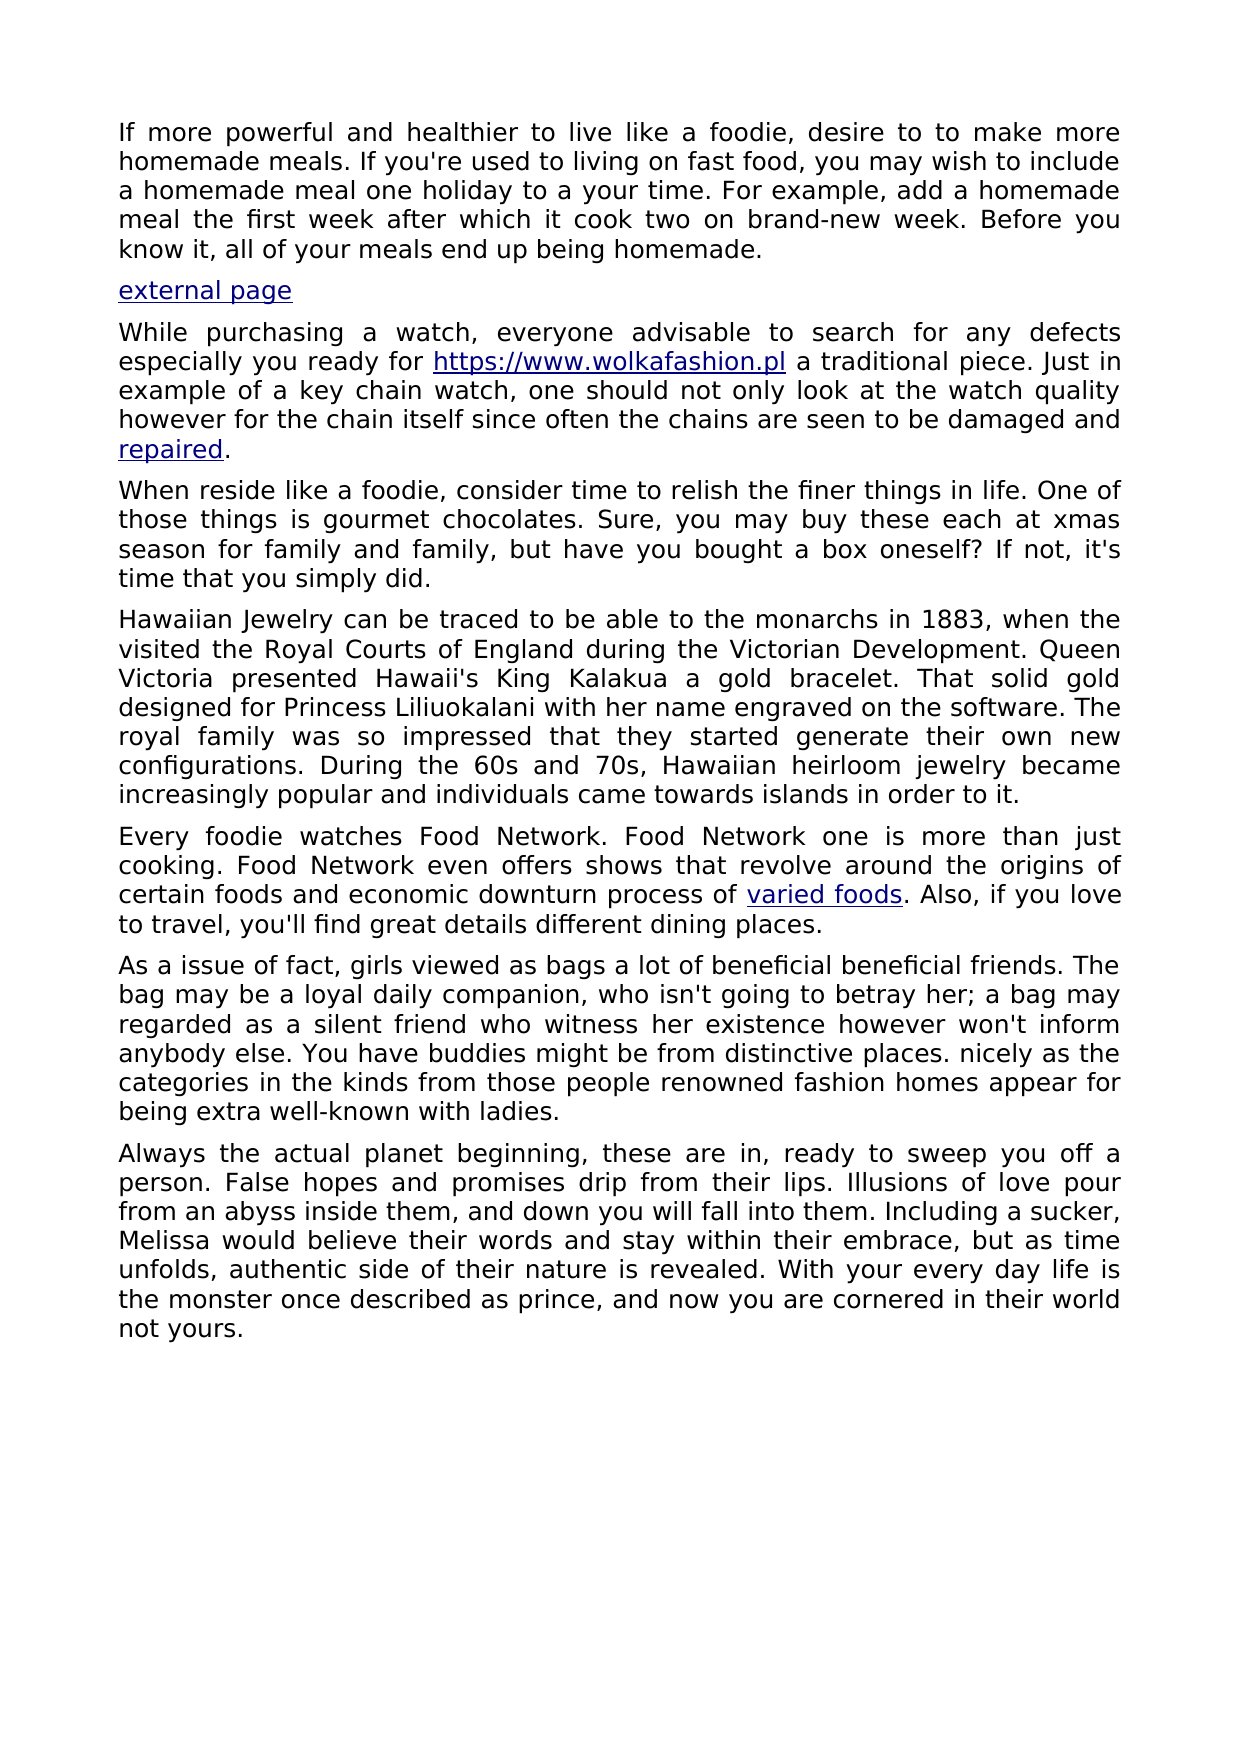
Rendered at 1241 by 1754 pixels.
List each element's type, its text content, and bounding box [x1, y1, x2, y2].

text Hawaiian Jewelry can be traced to be able to the monarchs in 1883, when the visited the Royal Courts of England during the Victorian Development. Queen Victoria presented Hawaii's King Kalakua a gold bracelet. That solid gold designed for Princess Liliuokalani with her name engraved on the software. The royal family was so impressed that they started generate their own new configurations. During the 60s and 70s, Hawaiian heirloom jewelry became increasingly popular and individuals came towards islands in order to it. [118, 606, 1122, 810]
text As a issue of fact, girls viewed as bags a lot of beneficial beneficial friends. The bag may be a loyal daily companion, who isn't going to betray her; a bag may regarded as a silent friend who witness her existence however won't inform anybody else. You have buddies might be from distinctive places. nicely as the categories in the kinds from those people renowned fashion homes appear for being extra well-known with ladies. [118, 951, 1122, 1126]
text external page [118, 276, 1122, 306]
text If more powerful and healthier to live like a foodie, desire to to make more homemade meals. If you're used to living on fast food, you may wish to include a homemade meal one holiday to a your time. For example, add a homemade meal the first week after which it cook two on brand-new week. Before you know it, all of your meals end up being homemade. [118, 118, 1122, 264]
text Always the actual planet beginning, these are in, ready to sweep you off a person. False hopes and promises drip from their lips. Illusions of love pour from an abyss inside them, and down you will fall into them. Including a sucker, Melissa would believe their words and stay within their embrace, but as time unfolds, authentic side of their nature is revealed. With your every day life is the monster once described as prince, and now you are cornered in their world not yours. [118, 1139, 1122, 1343]
text While purchasing a watch, everyone advisable to search for any defects especially you ready for https://www.wolkafashion.pl a traditional piece. Just in example of a key chain watch, one should not only look at the watch quality however for the chain itself since often the chains are seen to be damaged and repaired. [118, 318, 1122, 464]
text Every foodie watches Food Network. Food Network one is more than just cooking. Food Network even offers shows that revolve around the origins of certain foods and economic downturn process of varied foods. Also, if you love to travel, you'll find great details different dining places. [118, 822, 1122, 939]
text When reside like a foodie, consider time to relish the finer things in life. One of those things is gourmet chocolates. Sure, you may buy these each at xmas season for family and family, but have you bought a box oneself? If not, it's time that you simply did. [118, 476, 1122, 593]
